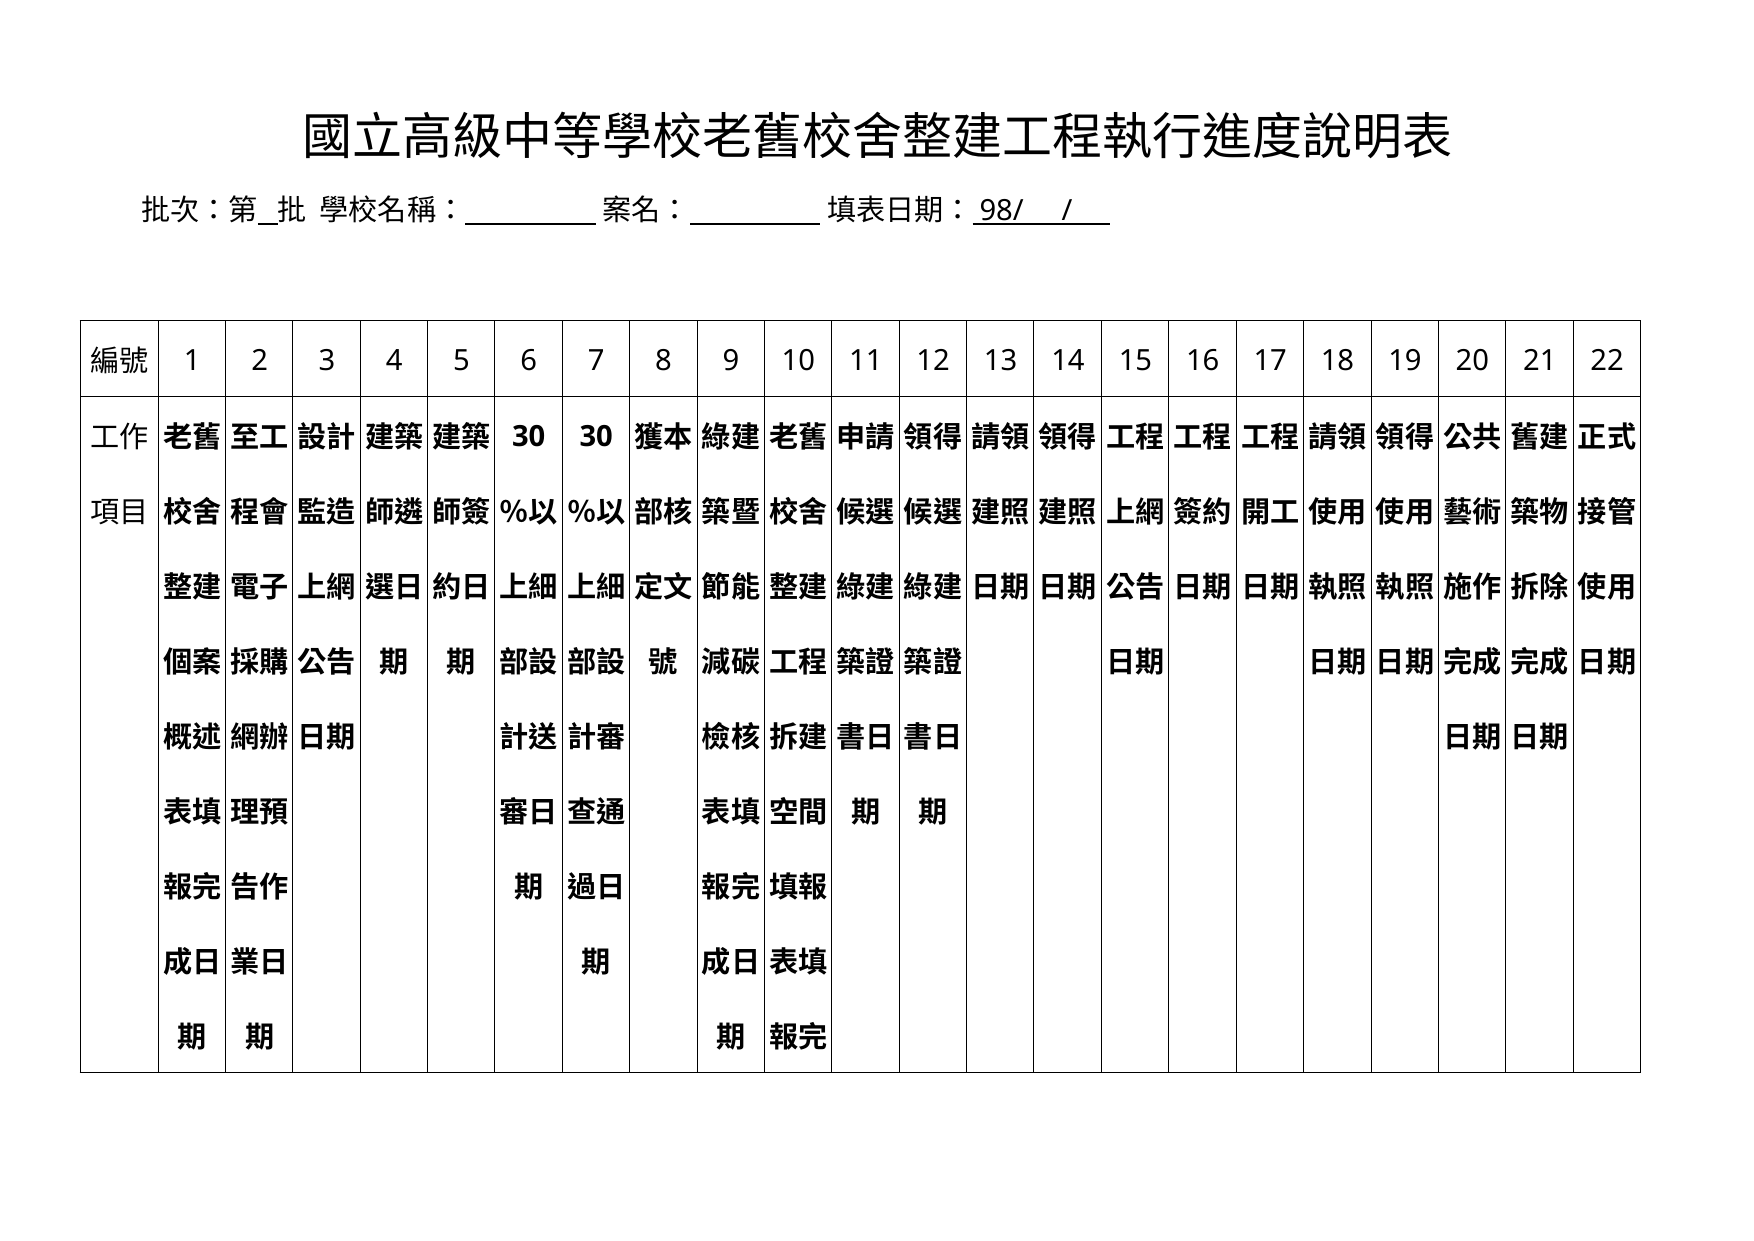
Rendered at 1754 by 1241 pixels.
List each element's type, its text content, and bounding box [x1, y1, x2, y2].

table_cell 公共藝術施作完成日期 [1439, 397, 1505, 1072]
table_cell 設計監造上網公告日期 [293, 397, 360, 1072]
table_cell 建築師簽約日期 [428, 397, 494, 1072]
table_header 6 [495, 321, 562, 396]
table_header 16 [1169, 321, 1236, 396]
table_cell 老舊校舍整建個案概述表填報完成日期 [159, 397, 225, 1072]
table_cell 領得候選綠建築證書日期 [900, 397, 966, 1072]
table_header 2 [226, 321, 292, 396]
table_header 13 [967, 321, 1033, 396]
table_cell 申請候選綠建築證書日期 [832, 397, 899, 1072]
table_header 10 [765, 321, 831, 396]
table_header 12 [900, 321, 966, 396]
table_cell 建築師遴選日期 [361, 397, 427, 1072]
table_header 20 [1439, 321, 1505, 396]
table_cell 30％以上細部設計送審日期 [495, 397, 562, 1072]
table_cell 領得建照日期 [1034, 397, 1101, 1072]
table_header 19 [1372, 321, 1438, 396]
table_header 15 [1102, 321, 1168, 396]
table_header 21 [1506, 321, 1573, 396]
table_header 1 [159, 321, 225, 396]
table_header 14 [1034, 321, 1101, 396]
table_cell 綠建築暨節能減碳檢核表填報完成日期 [698, 397, 764, 1072]
table_cell 獲本部核定文號 [630, 397, 697, 1072]
table_header 9 [698, 321, 764, 396]
table_cell 老舊校舍整建工程拆建空間填報表填報完 [765, 397, 831, 1072]
table_cell 工程開工日期 [1237, 397, 1303, 1072]
text 國立高級中等學校老舊校舍整建工程執行進度說明表 [118, 95, 1636, 170]
table_header 3 [293, 321, 360, 396]
table_header 17 [1237, 321, 1303, 396]
table_cell 請領使用執照日期 [1304, 397, 1371, 1072]
table_cell 工作項目 [81, 397, 158, 1072]
table_cell 30％以上細部設計審查通過日期 [563, 397, 629, 1072]
table_header 22 [1574, 321, 1640, 396]
table_cell 舊建築物拆除完成日期 [1506, 397, 1573, 1072]
table_cell 正式接管使用日期 [1574, 397, 1640, 1072]
table_header 8 [630, 321, 697, 396]
table_cell 領得使用執照日期 [1372, 397, 1438, 1072]
table_header 5 [428, 321, 494, 396]
table_header 7 [563, 321, 629, 396]
table_cell 工程上網公告日期 [1102, 397, 1168, 1072]
table_header 11 [832, 321, 899, 396]
table_cell 工程簽約日期 [1169, 397, 1236, 1072]
text 批次：第 批 學校名稱： 案名： 填表日期： 98/ / [118, 170, 1636, 245]
table_cell 至工程會電子採購網辦理預告作業日期 [226, 397, 292, 1072]
table_cell 請領建照日期 [967, 397, 1033, 1072]
table_header 4 [361, 321, 427, 396]
table_header 編號 [81, 321, 158, 396]
table_header 18 [1304, 321, 1371, 396]
